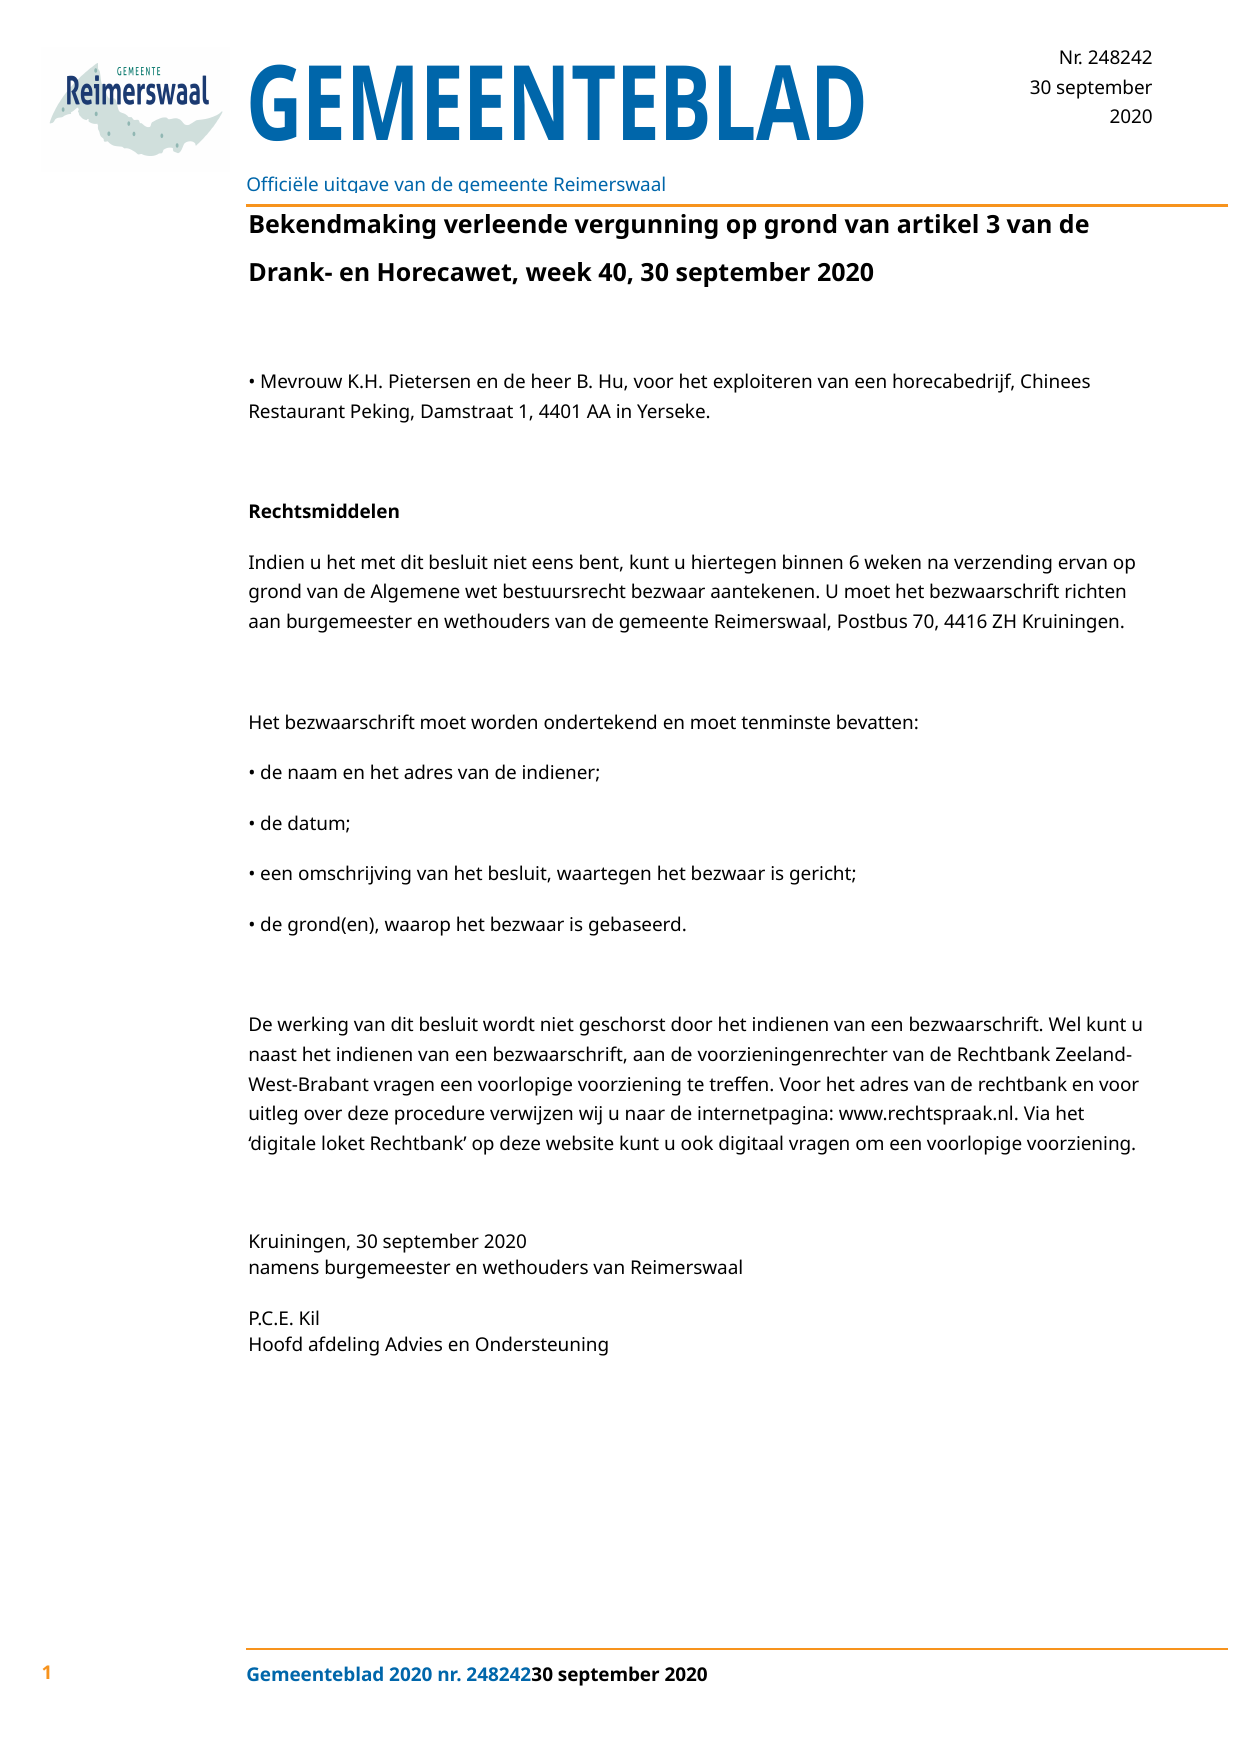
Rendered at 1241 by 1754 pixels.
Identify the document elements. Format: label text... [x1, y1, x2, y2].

text namens burgemeester en wethouders van Reimerswaal [248, 1254, 1152, 1280]
text • de grond(en), waarop het bezwaar is gebaseerd. [248, 911, 1152, 937]
text Kruiningen, ‎30 september 2020 [248, 1228, 1152, 1254]
text • de naam en het adres van de indiener; [248, 759, 1152, 785]
text • de datum; [248, 810, 1152, 836]
text • Mevrouw K.H. Pietersen en de heer B. Hu, voor het exploiteren van een horecabedrijf, Chinees Restaurant Peking, Damstraat 1, 4401 AA in Yerseke. [248, 368, 1152, 424]
text Rechtsmiddelen [248, 499, 1152, 524]
text Bekendmaking verleende vergunning op grond van artikel 3 van de Drank- en Horecawet, week 40, 30 september 2020 [248, 207, 1152, 288]
text Hoofd afdeling Advies en Ondersteuning [248, 1331, 1152, 1357]
text De werking van dit besluit wordt niet geschorst door het indienen van een bezwaarschrift. Wel kunt u naast het indienen van een bezwaarschrift, aan de voorzieningenrechter van de Rechtbank Zeeland-West-Brabant vragen een voorlopige voorziening te treffen. Voor het adres van de rechtbank en voor uitleg over deze procedure verwijzen wij u naar de internetpagina: www.rechtspraak.nl. Via het ‘digitale loket Rechtbank’ op deze website kunt u ook digitaal vragen om een voorlopige voorziening. [248, 1012, 1152, 1156]
text Indien u het met dit besluit niet eens bent, kunt u hiertegen binnen 6 weken na verzending ervan op grond van de Algemene wet bestuursrecht bezwaar aantekenen. U moet het bezwaarschrift richten aan burgemeester en wethouders van de gemeente Reimerswaal, Postbus 70, 4416 ZH Kruiningen. [248, 549, 1152, 634]
text Het bezwaarschrift moet worden ondertekend en moet tenminste bevatten: [248, 709, 1152, 735]
text P.C.E. Kil [248, 1305, 1152, 1331]
text • een omschrijving van het besluit, waartegen het bezwaar is gericht; [248, 860, 1152, 886]
picture [41, 47, 231, 172]
